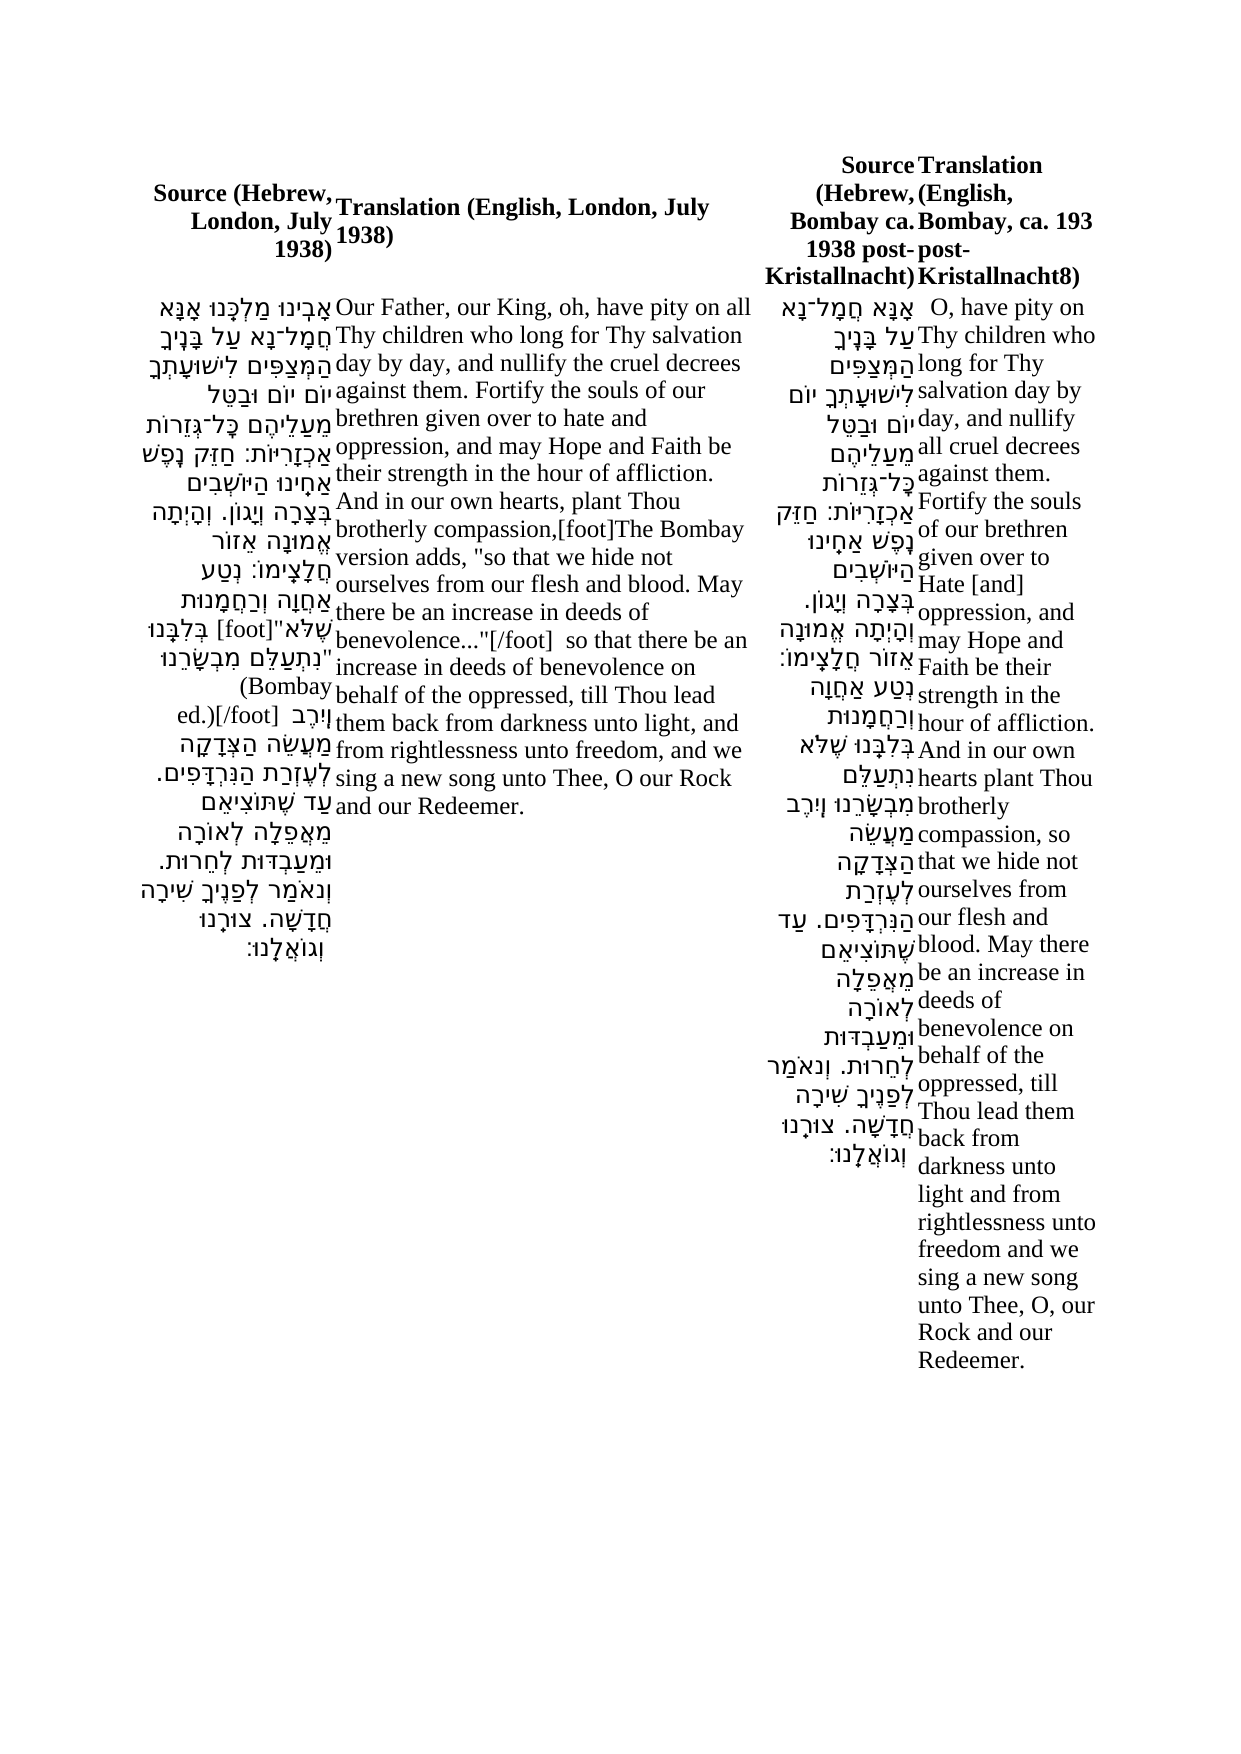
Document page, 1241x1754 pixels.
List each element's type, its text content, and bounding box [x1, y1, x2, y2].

table_header Translation (English, London, July 1938) [334, 150, 763, 292]
table_header Source (Hebrew, London, July 1938) [137, 150, 334, 292]
table_cell אָבִֽינוּ מַלְכֵּֽנוּ אָנָּא חֲמָל־נָא עַל בָּנֶֽיךָ הַמְּצַפִּים לִישׁוּעָתְךָ יוֹם יוֹם וּבַטֵּל מֵעַלֵיהֶם כׇּל־גְּזֵרוֹת אַכְזָרִיּוֹת׃ חַזֵּק נֶֽפֶשׁ אַחֵֽינוּ הַיּוֹשְׁבִים בְּצָרָה וְיָגוֹן. וְהָיְתָה אֱמוּנָה אֵזוֹר חֲלָצֵֽימוֹ׃ נְטַע אַחֲוָה וְרַחֲמָנוּת בְּלִבֵּֽנוּ [foot]"שֶׁלֹּא נִתְעַלֵּם מִבְשָׂרֵנוּ" (Bombay ed.)[/foot] וְיִֽרֶב מַעֲשֵׂה הַצְּדָקָה לְעֶזְרַת הַנִּרְדָּפִים. עַד שֶׁתּוֹצִיאֵם מֵאֲפֵלָה לְאוֹרָה וּמֵעַבְדּוּת לְחֵרוּת. וְנאֹמַר לְפַנֶיךָ שִׁירָה חֲדָשָׁה. צוּרֵֽנוּ וְגוֹאֲלֵֽנוּ׃ [137, 292, 334, 1375]
table_cell O, have pity on Thy children who long for Thy salvation day by day, and nullify all cruel decrees against them. Fortify the souls of our brethren given over to Hate [and] oppression, and may Hope and Faith be their strength in the hour of affliction. And in our own hearts plant Thou brotherly compassion, so that we hide not ourselves from our flesh and blood. May there be an increase in deeds of benevolence on behalf of the oppressed, till Thou lead them back from darkness unto light and from rightlessness unto freedom and we sing a new song unto Thee, O, our Rock and our Redeemer. [916, 292, 1104, 1375]
table_header Translation (English, Bombay, ca. 193 post-Kristallnacht8) [916, 150, 1104, 292]
table_cell אָנָּא חֲמָל־נָא עַל בָּנֶֽיךָ הַמְּצַפִּים לִישׁוּעָתְךָ יוֹם יוֹם וּבַטֵּל מֵעַלֵיהֶם כׇּל־גְּזֵרוֹת אַכְזָרִיּוֹת׃ חַזֵּק נֶֽפֶשׁ אַחֵֽינוּ הַיּוֹשְׁבִים בְּצָרָה וְיָגוֹן. וְהָיְתָה אֱמוּנָה אֵזוֹר חֲלָצֵֽימוֹ׃ נְטַע אַחֲוָה וְרַחֲמָנוּת בְּלִבֵּֽנוּ שֶׁלֹּא נִתְעַלֵּם מִבְשָׂרֵנוּ וְיִֽרֶב מַעֲשֵׂה הַצְּדָקָה לְעֶזְרַת הַנִּרְדָּפִים. עַד שֶׁתּוֹצִיאֵם מֵאֲפֵלָה לְאוֹרָה וּמֵעַבְדּוּת לְחֵרוּת. וְנאֹמַר לְפַנֶיךָ שִׁירָה חֲדָשָׁה. צוּרֵֽנוּ וְגוֹאֲלֵֽנוּ׃ [763, 292, 916, 1375]
table_header Source (Hebrew, Bombay ca. 1938 post-Kristallnacht) [763, 150, 916, 292]
table_cell Our Father, our King, oh, have pity on all Thy children who long for Thy salvation day by day, and nullify the cruel decrees against them. Fortify the souls of our brethren given over to hate and oppression, and may Hope and Faith be their strength in the hour of affliction. And in our own hearts, plant Thou brotherly compassion,[foot]The Bombay version adds, "so that we hide not ourselves from our flesh and blood. May there be an increase in deeds of benevolence..."[/foot] so that there be an increase in deeds of benevolence on behalf of the oppressed, till Thou lead them back from darkness unto light, and from rightlessness unto freedom, and we sing a new song unto Thee, O our Rock and our Redeemer. [334, 292, 763, 1375]
